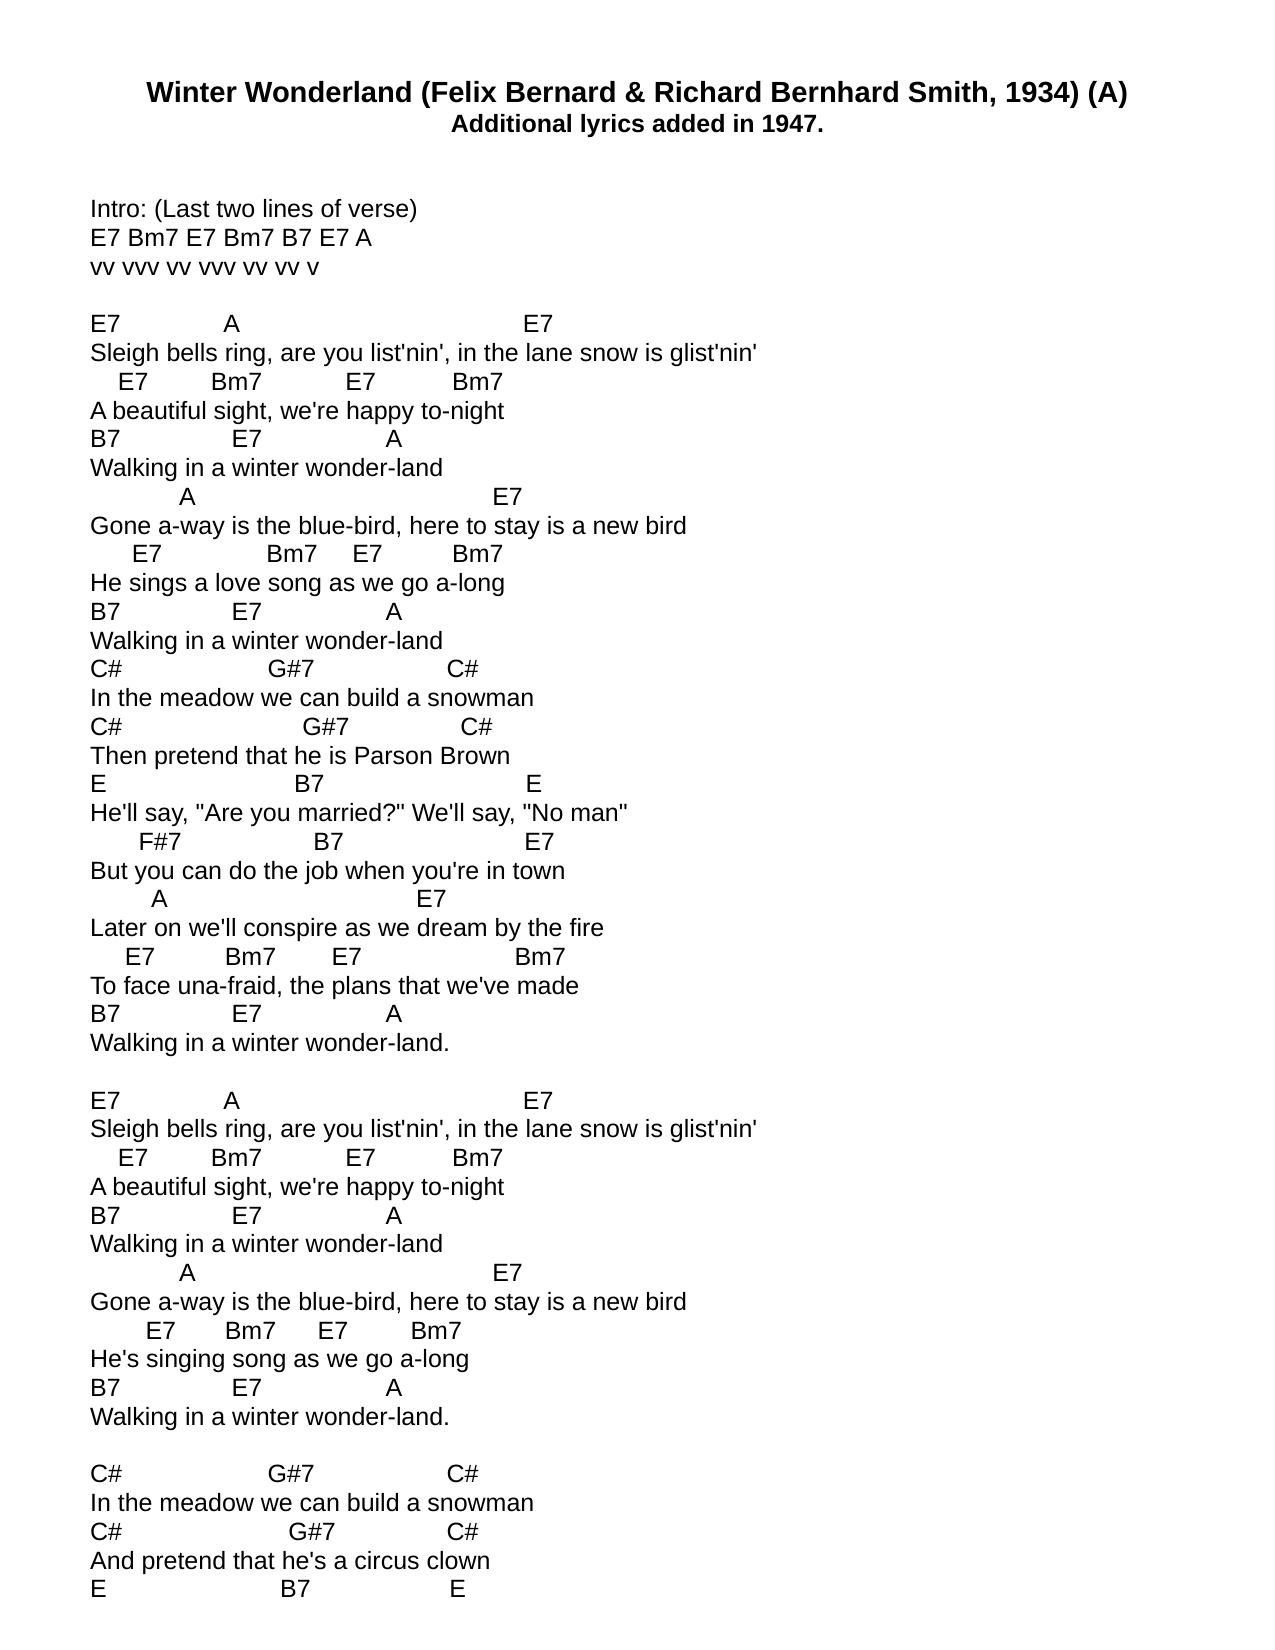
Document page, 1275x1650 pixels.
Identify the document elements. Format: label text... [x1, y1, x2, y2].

text Gone a-way is the blue-bird, here to stay is a new bird [90, 1287, 1185, 1316]
text And pretend that he's a circus clown [90, 1546, 1185, 1574]
text Intro: (Last two lines of verse) [90, 194, 1185, 223]
text E B7 E [90, 769, 1185, 798]
text Walking in a winter wonder-land [90, 626, 1185, 654]
text E7 A E7 [90, 309, 1185, 338]
text Sleigh bells ring, are you list'nin', in the lane snow is glist'nin' [90, 1114, 1185, 1143]
text A beautiful sight, we're happy to-night [90, 396, 1185, 424]
text He'll say, "Are you married?" We'll say, "No man" [90, 798, 1185, 827]
text B7 E7 A [90, 424, 1185, 453]
text Walking in a winter wonder-land [90, 453, 1185, 482]
text But you can do the job when you're in town [90, 856, 1185, 884]
text To face una-fraid, the plans that we've made [90, 971, 1185, 999]
text Walking in a winter wonder-land. [90, 1402, 1185, 1431]
text B7 E7 A [90, 999, 1185, 1028]
text Walking in a winter wonder-land [90, 1229, 1185, 1258]
text C# G#7 C# [90, 712, 1185, 741]
text A E7 [90, 1258, 1185, 1287]
text E7 Bm7 E7 Bm7 B7 E7 A [90, 223, 1185, 252]
text E7 Bm7 E7 Bm7 [90, 942, 1185, 971]
text Additional lyrics added in 1947. [90, 108, 1185, 137]
text B7 E7 A [90, 597, 1185, 626]
text Gone a-way is the blue-bird, here to stay is a new bird [90, 511, 1185, 539]
text vv vvv vv vvv vv vv v [90, 252, 1185, 281]
text E7 Bm7 E7 Bm7 [90, 367, 1185, 396]
text In the meadow we can build a snowman [90, 1488, 1185, 1517]
text E7 A E7 [90, 1086, 1185, 1114]
text A E7 [90, 884, 1185, 913]
text Then pretend that he is Parson Brown [90, 741, 1185, 769]
text E7 Bm7 E7 Bm7 [90, 1316, 1185, 1344]
text E B7 E [90, 1574, 1185, 1603]
text Walking in a winter wonder-land. [90, 1028, 1185, 1057]
text E7 Bm7 E7 Bm7 [90, 539, 1185, 568]
text A E7 [90, 482, 1185, 511]
text Winter Wonderland (Felix Bernard & Richard Bernhard Smith, 1934) (A) [90, 75, 1185, 108]
text B7 E7 A [90, 1201, 1185, 1229]
text A beautiful sight, we're happy to-night [90, 1172, 1185, 1201]
text F#7 B7 E7 [90, 827, 1185, 856]
text C# G#7 C# [90, 654, 1185, 683]
text B7 E7 A [90, 1373, 1185, 1402]
text C# G#7 C# [90, 1517, 1185, 1546]
text C# G#7 C# [90, 1459, 1185, 1488]
text He sings a love song as we go a-long [90, 568, 1185, 597]
text In the meadow we can build a snowman [90, 683, 1185, 712]
text E7 Bm7 E7 Bm7 [90, 1143, 1185, 1172]
text Sleigh bells ring, are you list'nin', in the lane snow is glist'nin' [90, 338, 1185, 367]
text He's singing song as we go a-long [90, 1344, 1185, 1373]
text Later on we'll conspire as we dream by the fire [90, 913, 1185, 942]
